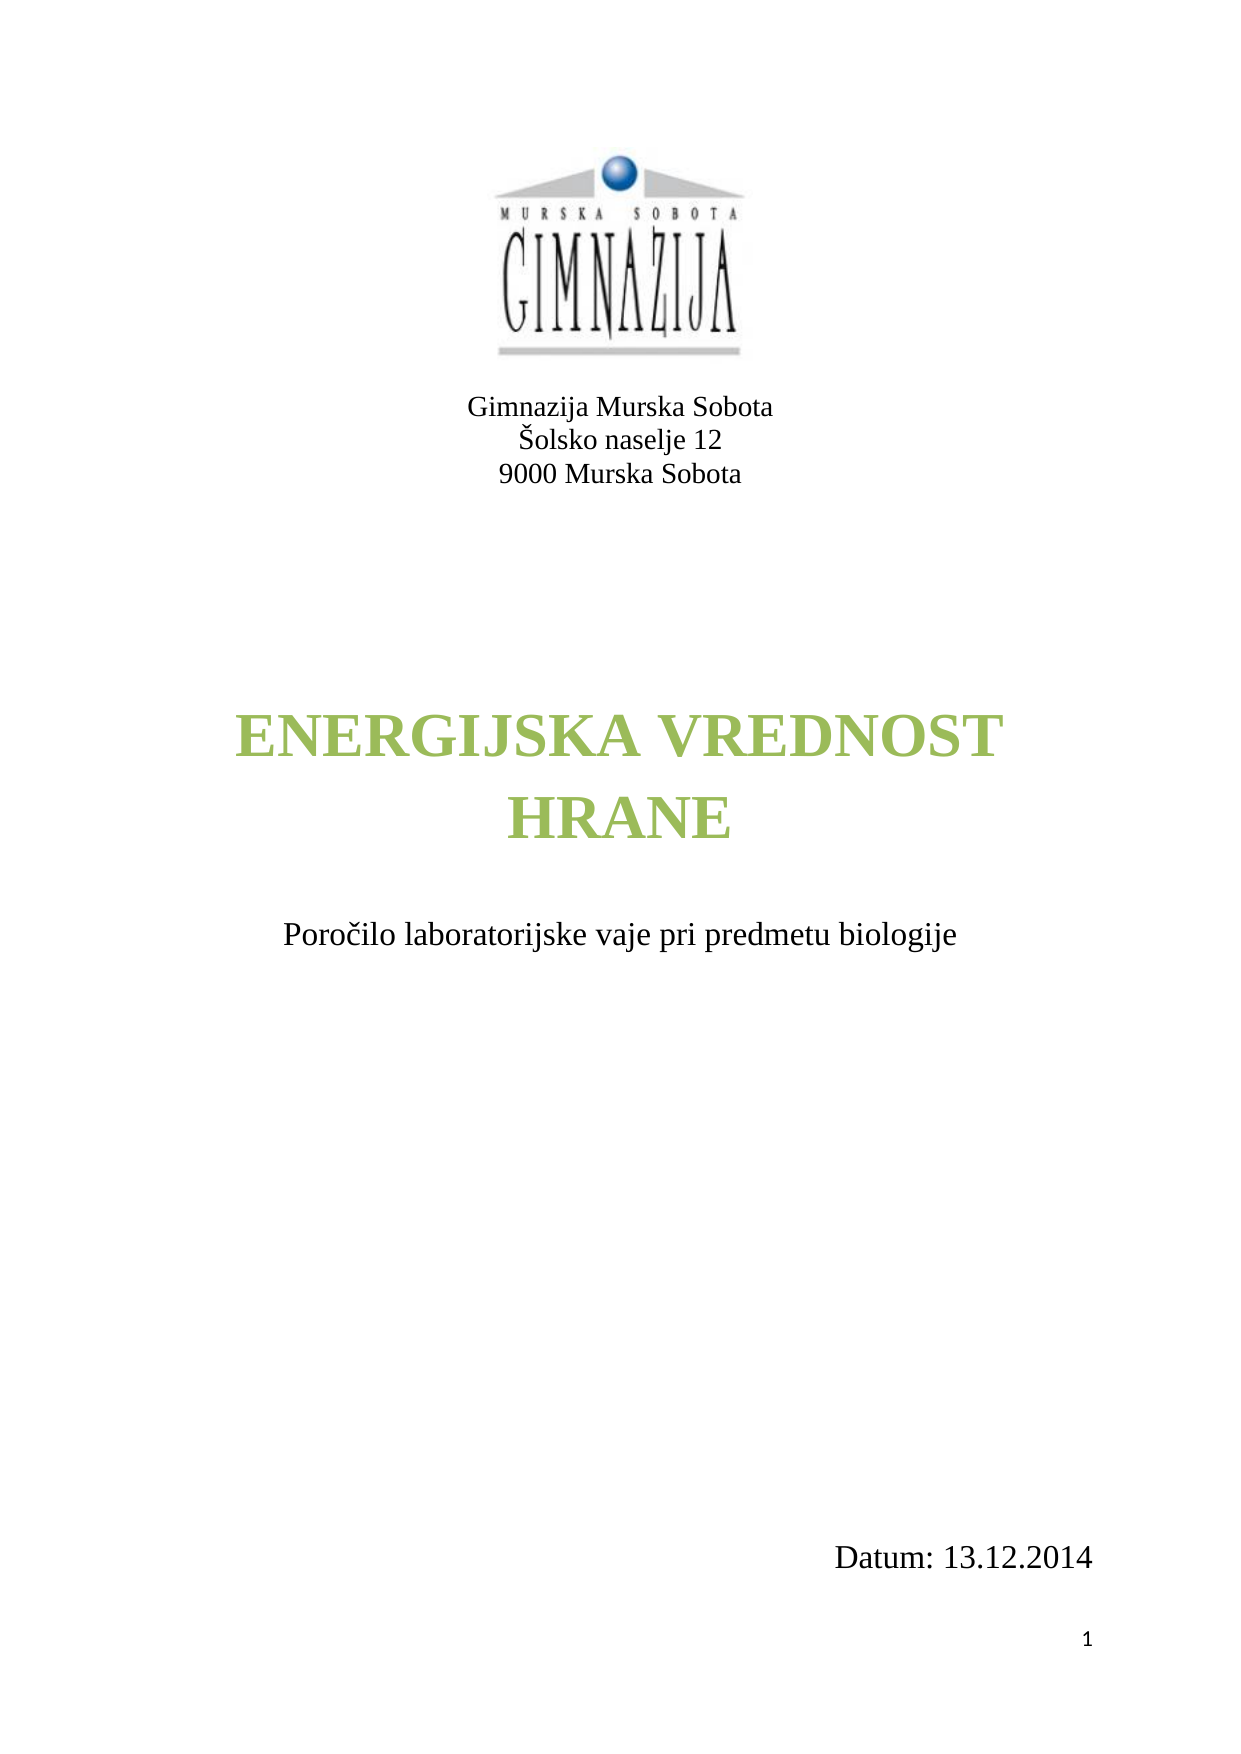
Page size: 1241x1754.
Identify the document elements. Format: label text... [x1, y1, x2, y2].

text Gimnazija Murska Sobota [148, 389, 1093, 422]
subtitle ENERGIJSKA VREDNOST HRANE [148, 698, 1093, 852]
text Poročilo laboratorijske vaje pri predmetu biologije [148, 914, 1093, 952]
text 9000 Murska Sobota [148, 456, 1093, 489]
picture [487, 147, 753, 364]
text Datum: 13.12.2014 [148, 1537, 1093, 1575]
text Šolsko naselje 12 [148, 422, 1093, 456]
